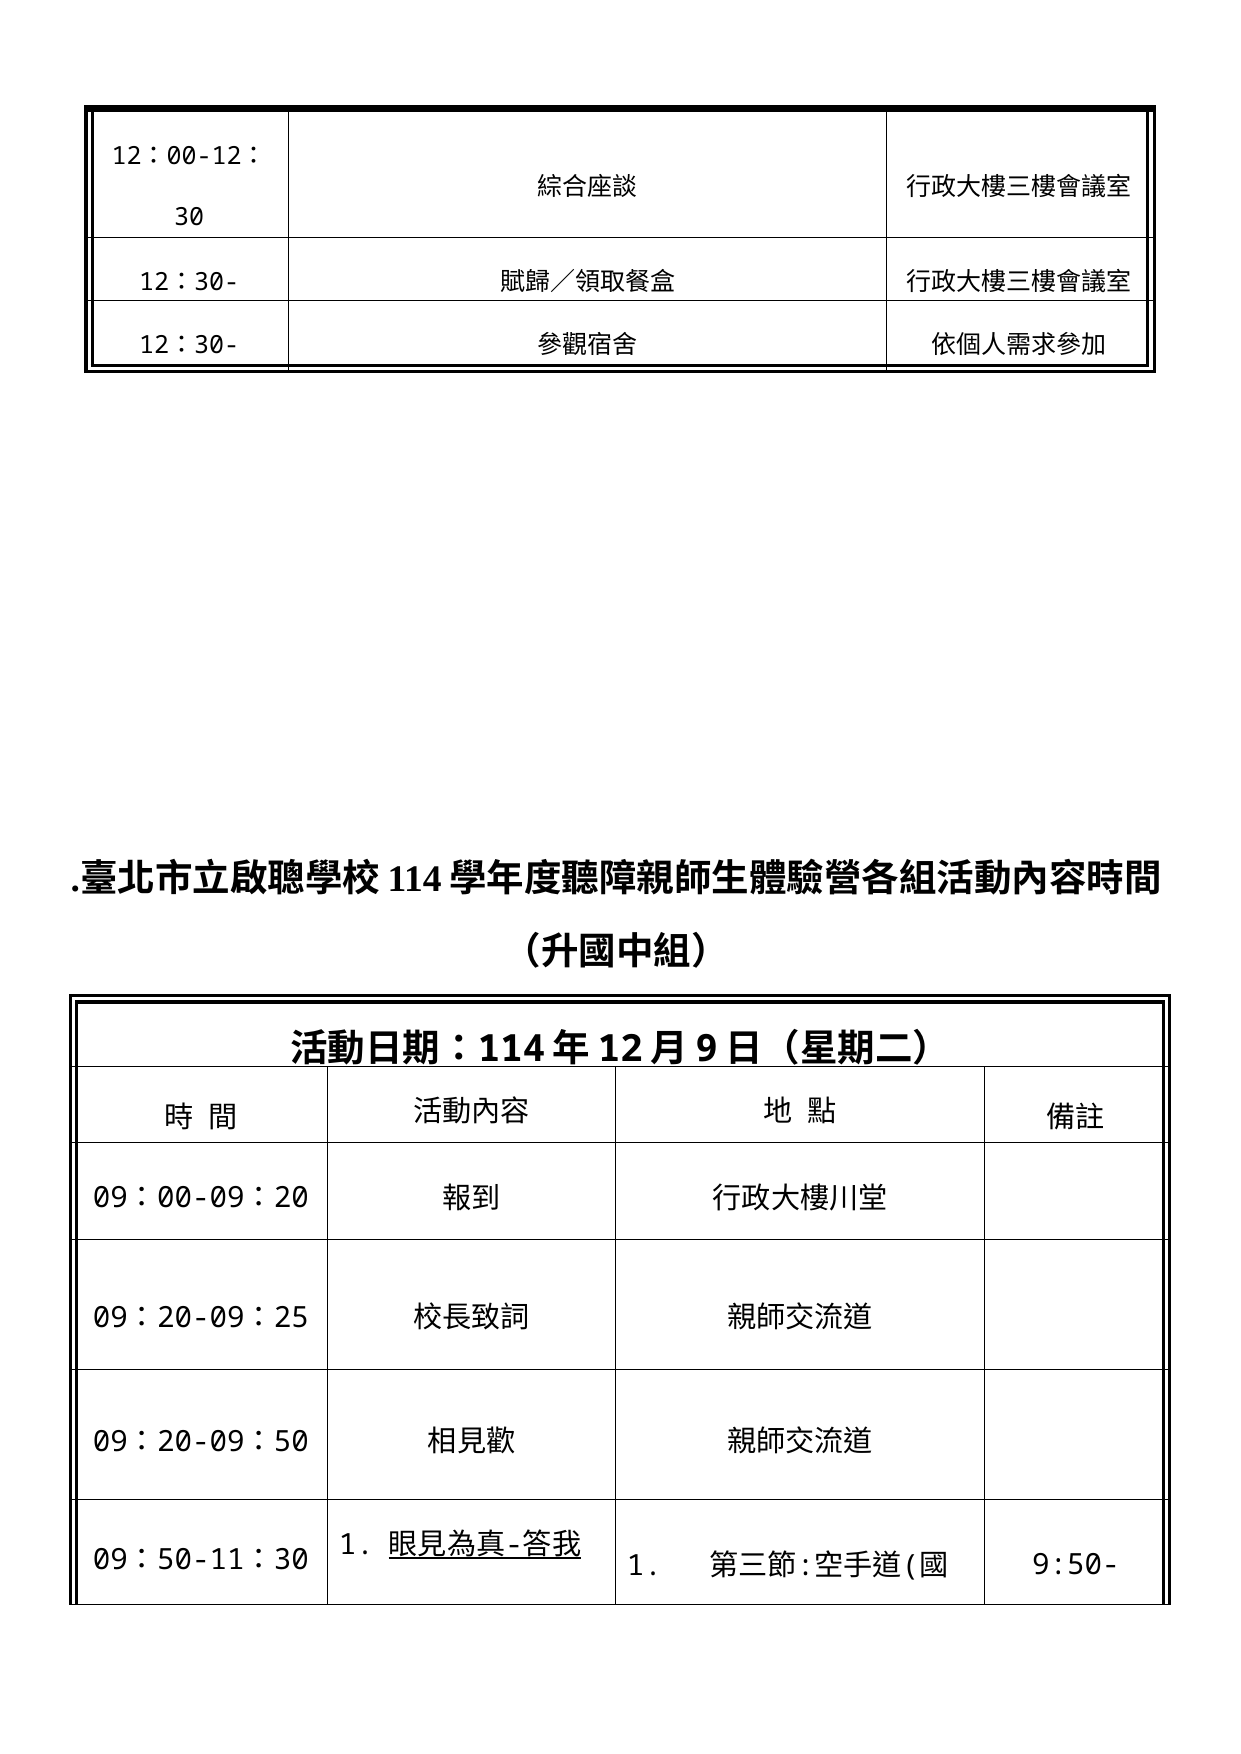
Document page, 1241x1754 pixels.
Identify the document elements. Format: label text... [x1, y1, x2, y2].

table_cell 09：20-09：50 [78, 1370, 327, 1499]
table_cell 行政大樓三樓會議室 [887, 238, 1146, 300]
table_cell 9:50- [985, 1500, 1162, 1604]
table_cell [985, 1143, 1162, 1239]
text （升國中組） [56, 921, 1175, 975]
table_cell 09：00-09：20 [78, 1143, 327, 1239]
table_cell 親師交流道 [616, 1240, 984, 1369]
table_cell 綜合座談 [289, 112, 886, 237]
table_cell 校長致詞 [328, 1240, 615, 1369]
table_cell 時 間 [78, 1067, 327, 1142]
table_cell 報到 [328, 1143, 615, 1239]
table_cell 12：30- [94, 238, 288, 300]
table_cell 第三節:空手道(國八忠) 第四節:英文(國七忠) 國中仁 第三節：手搖飲料製作 第四節：家事體操 [616, 1500, 984, 1604]
table_cell 12：00-12：30 [94, 112, 288, 237]
table_header 活動日期：114年12月9日（星期二） [74, 997, 1166, 1066]
table_cell 親師交流道 [616, 1370, 984, 1499]
table_cell 相見歡 [328, 1370, 615, 1499]
table_cell 參觀宿舍 [289, 301, 886, 364]
table_cell 眼見為真-答我提問 參觀教學資料展示(家長及教師) 一探究竟-入班學習(學生) [328, 1500, 615, 1604]
table_cell 09：20-09：25 [78, 1240, 327, 1369]
text .臺北市立啟聰學校114學年度聽障親師生體驗營各組活動內容時間 [56, 848, 1175, 902]
table_cell 12：30- [94, 301, 288, 364]
table_cell 備註 [985, 1067, 1162, 1142]
table_cell 活動內容 [328, 1067, 615, 1142]
table_cell 09：50-11：30 [78, 1500, 327, 1604]
table_cell [985, 1240, 1162, 1369]
table_cell [985, 1370, 1162, 1499]
table_cell 地 點 [616, 1067, 984, 1142]
table_cell 行政大樓三樓會議室 [887, 112, 1146, 237]
table_cell 行政大樓川堂 [616, 1143, 984, 1239]
table_cell 依個人需求參加 [887, 301, 1146, 364]
table_cell 賦歸／領取餐盒 [289, 238, 886, 300]
